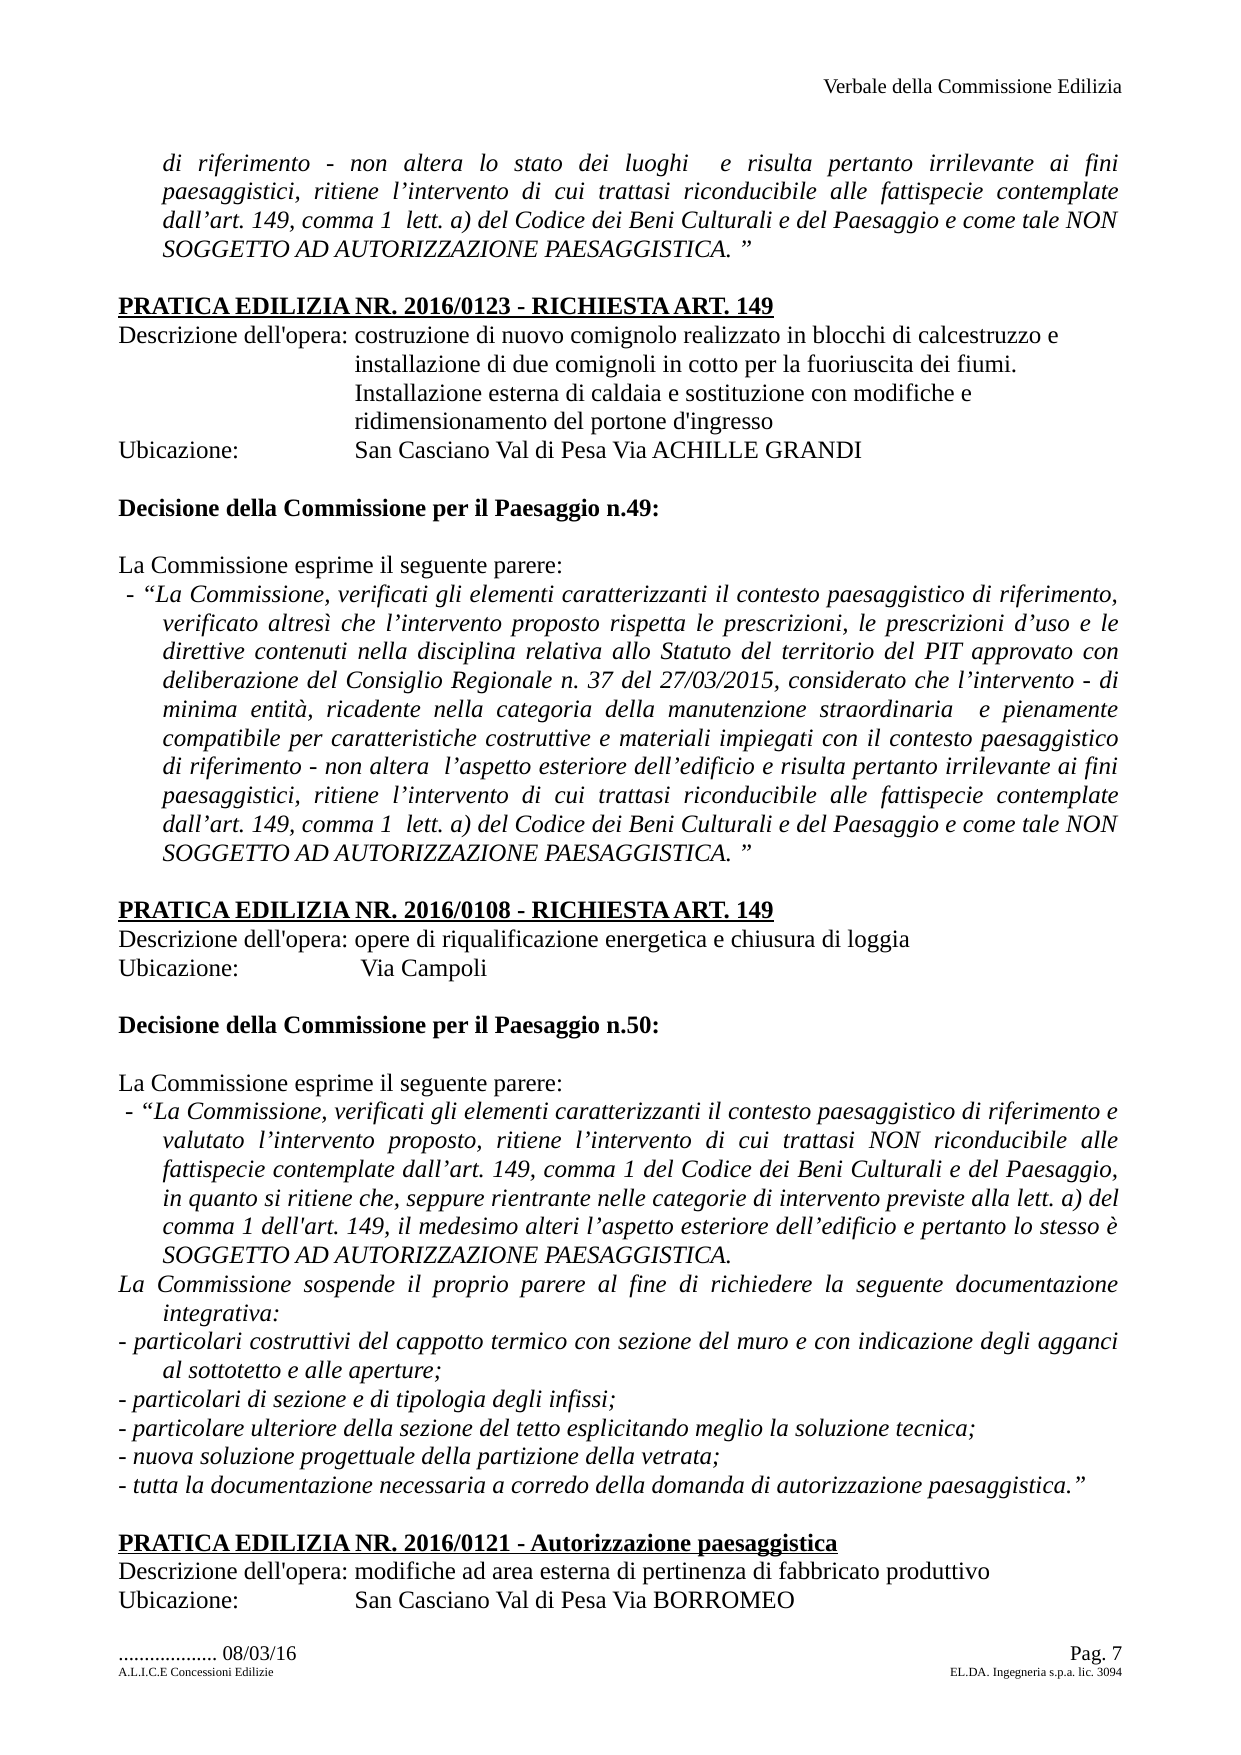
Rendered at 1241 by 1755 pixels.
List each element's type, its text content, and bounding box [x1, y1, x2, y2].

text di riferimento - non altera lo stato dei luoghi e risulta pertanto irrilevante ai fini paesaggistici, ritiene l’intervento di cui trattasi riconducibile alle fattispecie contemplate dall’art. 149, comma 1 lett. a) del Codice dei Beni Culturali e del Paesaggio e come tale NON SOGGETTO AD AUTORIZZAZIONE PAESAGGISTICA. ” [118, 148, 1122, 263]
text Decisione della Commissione per il Paesaggio n.49: [118, 493, 1122, 521]
text La Commissione esprime il seguente parere: [118, 550, 1122, 579]
text - “La Commissione, verificati gli elementi caratterizzanti il contesto paesaggistico di riferimento e valutato l’intervento proposto, ritiene l’intervento di cui trattasi NON riconducibile alle fattispecie contemplate dall’art. 149, comma 1 del Codice dei Beni Culturali e del Paesaggio, in quanto si ritiene che, seppure rientrante nelle categorie di intervento previste alla lett. a) del comma 1 dell'art. 149, il medesimo alteri l’aspetto esteriore dell’edificio e pertanto lo stesso è SOGGETTO AD AUTORIZZAZIONE PAESAGGISTICA. [118, 1096, 1122, 1269]
text Ubicazione: Via Campoli [118, 953, 1122, 981]
text Ubicazione: San Casciano Val di Pesa Via ACHILLE GRANDI [118, 435, 1122, 464]
text PRATICA EDILIZIA NR. 2016/0108 - RICHIESTA ART. 149 [118, 895, 1122, 924]
text La Commissione esprime il seguente parere: [118, 1068, 1122, 1096]
text - particolari costruttivi del cappotto termico con sezione del muro e con indicazione degli agganci al sottotetto e alle aperture; [118, 1326, 1122, 1384]
text Decisione della Commissione per il Paesaggio n.50: [118, 1010, 1122, 1039]
text Ubicazione: San Casciano Val di Pesa Via BORROMEO [118, 1585, 1122, 1614]
text - “La Commissione, verificati gli elementi caratterizzanti il contesto paesaggistico di riferimento, verificato altresì che l’intervento proposto rispetta le prescrizioni, le prescrizioni d’uso e le direttive contenuti nella disciplina relativa allo Statuto del territorio del PIT approvato con deliberazione del Consiglio Regionale n. 37 del 27/03/2015, considerato che l’intervento - di minima entità, ricadente nella categoria della manutenzione straordinaria e pienamente compatibile per caratteristiche costruttive e materiali impiegati con il contesto paesaggistico di riferimento - non altera l’aspetto esteriore dell’edificio e risulta pertanto irrilevante ai fini paesaggistici, ritiene l’intervento di cui trattasi riconducibile alle fattispecie contemplate dall’art. 149, comma 1 lett. a) del Codice dei Beni Culturali e del Paesaggio e come tale NON SOGGETTO AD AUTORIZZAZIONE PAESAGGISTICA. ” [118, 579, 1122, 866]
text La Commissione sospende il proprio parere al fine di richiedere la seguente documentazione integrativa: [118, 1269, 1122, 1326]
text PRATICA EDILIZIA NR. 2016/0123 - RICHIESTA ART. 149 [118, 291, 1122, 320]
text Descrizione dell'opera: opere di riqualificazione energetica e chiusura di loggia [118, 924, 1122, 953]
text PRATICA EDILIZIA NR. 2016/0121 - Autorizzazione paesaggistica [118, 1528, 1122, 1556]
text - particolari di sezione e di tipologia degli infissi; [118, 1384, 1122, 1413]
text - tutta la documentazione necessaria a corredo della domanda di autorizzazione paesaggistica.” [118, 1470, 1122, 1499]
text Descrizione dell'opera: costruzione di nuovo comignolo realizzato in blocchi di calcestruzzo e installazione di due comignoli in cotto per la fuoriuscita dei fiumi. Installazione esterna di caldaia e sostituzione con modifiche e ridimensionamento del portone d'ingresso [118, 320, 1122, 435]
text Descrizione dell'opera: modifiche ad area esterna di pertinenza di fabbricato produttivo [118, 1556, 1122, 1585]
text - nuova soluzione progettuale della partizione della vetrata; [118, 1441, 1122, 1470]
text - particolare ulteriore della sezione del tetto esplicitando meglio la soluzione tecnica; [118, 1413, 1122, 1441]
